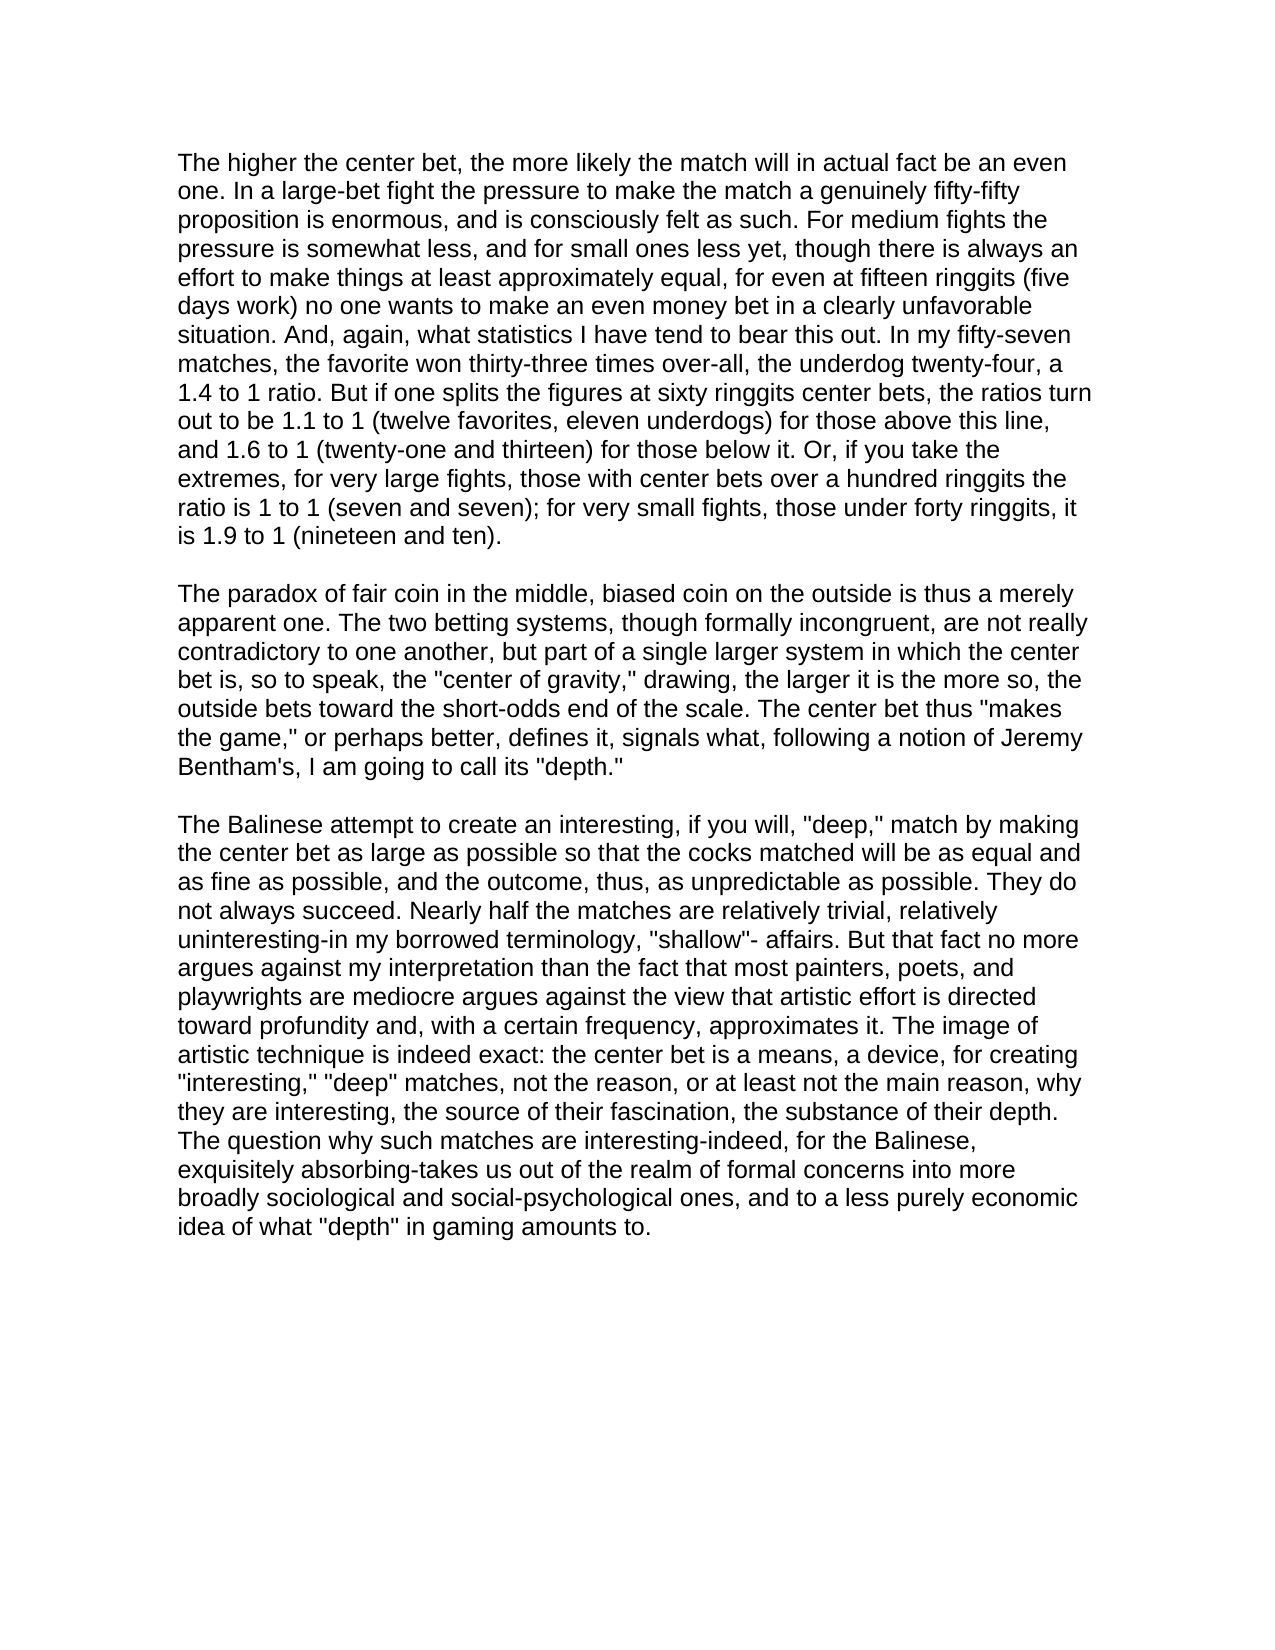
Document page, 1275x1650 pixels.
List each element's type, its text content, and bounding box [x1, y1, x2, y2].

text The Balinese attempt to create an interesting, if you will, "deep," match by making the center bet as large as possible so that the cocks matched will be as equal and as fine as possible, and the outcome, thus, as unpredictable as possible. They do not always succeed. Nearly half the matches are relatively trivial, relatively uninteresting-in my borrowed terminology, "shallow"- affairs. But that fact no more argues against my interpretation than the fact that most painters, poets, and playwrights are mediocre argues against the view that artistic effort is directed toward profundity and, with a certain frequency, approximates it. The image of artistic technique is indeed exact: the center bet is a means, a device, for creating "interesting," "deep" matches, not the reason, or at least not the main reason, why they are interesting, the source of their fascination, the substance of their depth. The question why such matches are interesting-indeed, for the Balinese, exquisitely absorbing-takes us out of the realm of formal concerns into more broadly sociological and social-psychological ones, and to a less purely economic idea of what "depth" in gaming amounts to. [177, 810, 1098, 1241]
text The paradox of fair coin in the middle, biased coin on the outside is thus a merely apparent one. The two betting systems, though formally incongruent, are not really contradictory to one another, but part of a single larger system in which the center bet is, so to speak, the "center of gravity," drawing, the larger it is the more so, the outside bets toward the short-odds end of the scale. The center bet thus "makes the game," or perhaps better, defines it, signals what, following a notion of Jeremy Bentham's, I am going to call its "depth." [177, 579, 1098, 781]
text The higher the center bet, the more likely the match will in actual fact be an even one. In a large-bet fight the pressure to make the match a genuinely fifty-fifty proposition is enormous, and is consciously felt as such. For medium fights the pressure is somewhat less, and for small ones less yet, though there is always an effort to make things at least approximately equal, for even at fifteen ringgits (five days work) no one wants to make an even money bet in a clearly unfavorable situation. And, again, what statistics I have tend to bear this out. In my fifty-seven matches, the favorite won thirty-three times over-all, the underdog twenty-four, a 1.4 to 1 ratio. But if one splits the figures at sixty ringgits center bets, the ratios turn out to be 1.1 to 1 (twelve favorites, eleven underdogs) for those above this line, and 1.6 to 1 (twenty-one and thirteen) for those below it. Or, if you take the extremes, for very large fights, those with center bets over a hundred ringgits the ratio is 1 to 1 (seven and seven); for very small fights, those under forty ringgits, it is 1.9 to 1 (nineteen and ten). [177, 148, 1098, 550]
